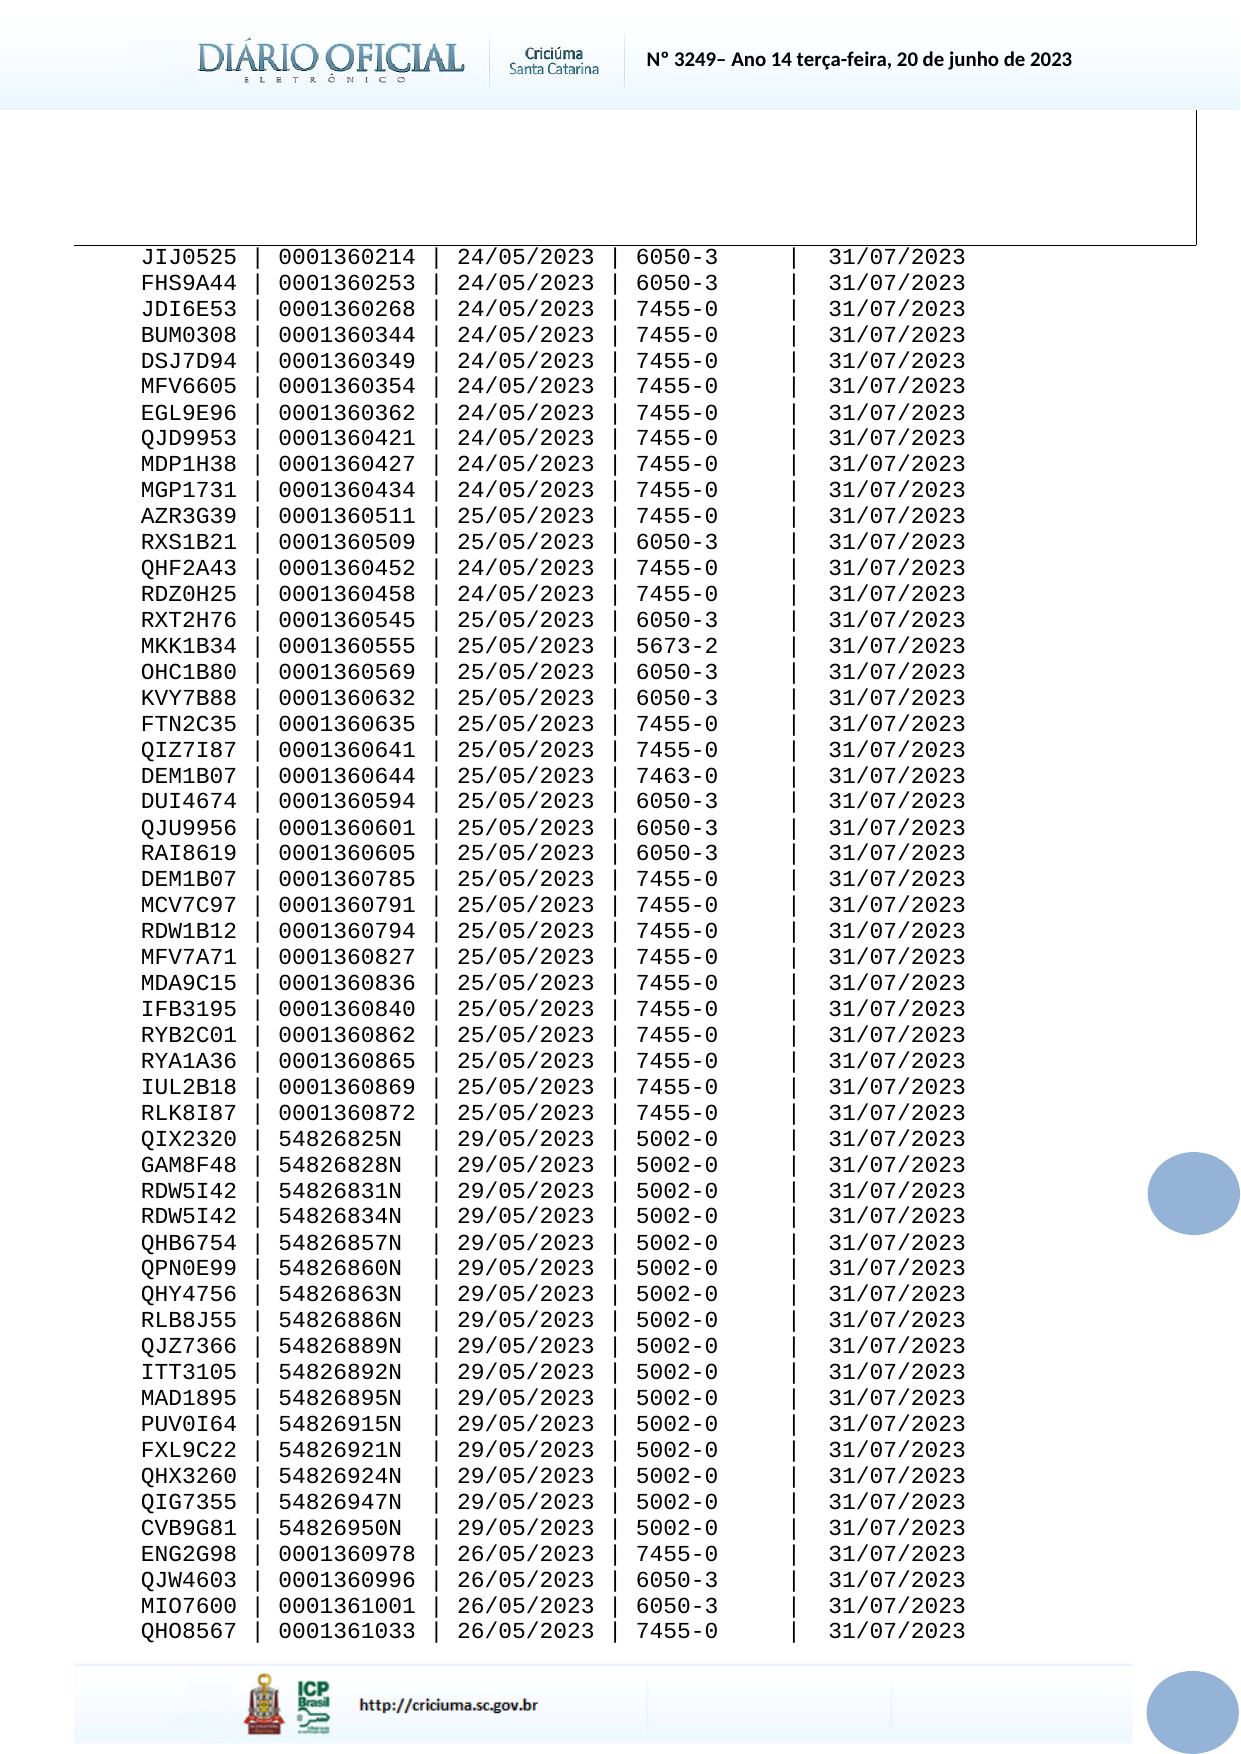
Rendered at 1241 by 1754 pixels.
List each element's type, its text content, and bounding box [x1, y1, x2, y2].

text ITT3105 | 54826892N | 29/05/2023 | 5002-0 | 31/07/2023 [44, 1361, 1196, 1386]
text QHX3260 | 54826924N | 29/05/2023 | 5002-0 | 31/07/2023 [44, 1464, 1196, 1490]
text BUM0308 | 0001360344 | 24/05/2023 | 7455-0 | 31/07/2023 [44, 323, 1196, 349]
text QIZ7I87 | 0001360641 | 25/05/2023 | 7455-0 | 31/07/2023 [44, 738, 1196, 764]
text RAI8619 | 0001360605 | 25/05/2023 | 6050-3 | 31/07/2023 [44, 842, 1196, 868]
text RDZ0H25 | 0001360458 | 24/05/2023 | 7455-0 | 31/07/2023 [44, 582, 1196, 608]
text ENG2G98 | 0001360978 | 26/05/2023 | 7455-0 | 31/07/2023 [44, 1542, 1196, 1568]
text DUI4674 | 0001360594 | 25/05/2023 | 6050-3 | 31/07/2023 [44, 790, 1196, 816]
text QJZ7366 | 54826889N | 29/05/2023 | 5002-0 | 31/07/2023 [44, 1334, 1196, 1361]
text QIX2320 | 54826825N | 29/05/2023 | 5002-0 | 31/07/2023 [44, 1127, 1196, 1153]
text CVB9G81 | 54826950N | 29/05/2023 | 5002-0 | 31/07/2023 [44, 1516, 1196, 1542]
text QJW4603 | 0001360996 | 26/05/2023 | 6050-3 | 31/07/2023 [44, 1568, 1196, 1594]
text GAM8F48 | 54826828N | 29/05/2023 | 5002-0 | 31/07/2023 [44, 1153, 1180, 1179]
text QIG7355 | 54826947N | 29/05/2023 | 5002-0 | 31/07/2023 [44, 1490, 1196, 1516]
text QHF2A43 | 0001360452 | 24/05/2023 | 7455-0 | 31/07/2023 [44, 556, 1196, 582]
text QJU9956 | 0001360601 | 25/05/2023 | 6050-3 | 31/07/2023 [44, 816, 1196, 842]
text MGP1731 | 0001360434 | 24/05/2023 | 7455-0 | 31/07/2023 [44, 479, 1196, 504]
text RXS1B21 | 0001360509 | 25/05/2023 | 6050-3 | 31/07/2023 [44, 531, 1196, 556]
text FTN2C35 | 0001360635 | 25/05/2023 | 7455-0 | 31/07/2023 [44, 712, 1196, 738]
text IUL2B18 | 0001360869 | 25/05/2023 | 7455-0 | 31/07/2023 [44, 1075, 1196, 1101]
text MAD1895 | 54826895N | 29/05/2023 | 5002-0 | 31/07/2023 [44, 1386, 1196, 1412]
text QHY4756 | 54826863N | 29/05/2023 | 5002-0 | 31/07/2023 [44, 1283, 1196, 1309]
text DSJ7D94 | 0001360349 | 24/05/2023 | 7455-0 | 31/07/2023 [44, 349, 1196, 375]
text KVY7B88 | 0001360632 | 25/05/2023 | 6050-3 | 31/07/2023 [44, 686, 1196, 712]
text RYA1A36 | 0001360865 | 25/05/2023 | 7455-0 | 31/07/2023 [44, 1049, 1196, 1075]
text RLK8I87 | 0001360872 | 25/05/2023 | 7455-0 | 31/07/2023 [44, 1101, 1196, 1127]
text FXL9C22 | 54826921N | 29/05/2023 | 5002-0 | 31/07/2023 [44, 1438, 1196, 1464]
text MFV6605 | 0001360354 | 24/05/2023 | 7455-0 | 31/07/2023 [44, 375, 1196, 401]
text RDW1B12 | 0001360794 | 25/05/2023 | 7455-0 | 31/07/2023 [44, 919, 1196, 946]
text FHS9A44 | 0001360253 | 24/05/2023 | 6050-3 | 31/07/2023 [44, 271, 1196, 297]
text MFV7A71 | 0001360827 | 25/05/2023 | 7455-0 | 31/07/2023 [44, 946, 1196, 971]
text AZR3G39 | 0001360511 | 25/05/2023 | 7455-0 | 31/07/2023 [44, 504, 1196, 531]
text MCV7C97 | 0001360791 | 25/05/2023 | 7455-0 | 31/07/2023 [44, 894, 1196, 919]
text JIJ0525 | 0001360214 | 24/05/2023 | 6050-3 | 31/07/2023 [44, 245, 1196, 271]
text RYB2C01 | 0001360862 | 25/05/2023 | 7455-0 | 31/07/2023 [44, 1023, 1196, 1049]
text RLB8J55 | 54826886N | 29/05/2023 | 5002-0 | 31/07/2023 [44, 1309, 1196, 1334]
text PUV0I64 | 54826915N | 29/05/2023 | 5002-0 | 31/07/2023 [44, 1412, 1196, 1438]
text MDP1H38 | 0001360427 | 24/05/2023 | 7455-0 | 31/07/2023 [44, 453, 1196, 479]
text RDW5I42 | 54826831N | 29/05/2023 | 5002-0 | 31/07/2023 [44, 1179, 1150, 1205]
text QPN0E99 | 54826860N | 29/05/2023 | 5002-0 | 31/07/2023 [44, 1257, 1196, 1283]
text QHB6754 | 54826857N | 29/05/2023 | 5002-0 | 31/07/2023 [44, 1231, 1196, 1257]
text JDI6E53 | 0001360268 | 24/05/2023 | 7455-0 | 31/07/2023 [44, 297, 1196, 323]
text MKK1B34 | 0001360555 | 25/05/2023 | 5673-2 | 31/07/2023 [44, 634, 1196, 660]
text RXT2H76 | 0001360545 | 25/05/2023 | 6050-3 | 31/07/2023 [44, 608, 1196, 634]
text QHO8567 | 0001361033 | 26/05/2023 | 7455-0 | 31/07/2023 [44, 1620, 1196, 1646]
text IFB3195 | 0001360840 | 25/05/2023 | 7455-0 | 31/07/2023 [44, 997, 1196, 1023]
text EGL9E96 | 0001360362 | 24/05/2023 | 7455-0 | 31/07/2023 [44, 401, 1196, 427]
text DEM1B07 | 0001360644 | 25/05/2023 | 7463-0 | 31/07/2023 [44, 764, 1196, 790]
text QJD9953 | 0001360421 | 24/05/2023 | 7455-0 | 31/07/2023 [44, 427, 1196, 453]
text RDW5I42 | 54826834N | 29/05/2023 | 5002-0 | 31/07/2023 [44, 1205, 1171, 1231]
text MIO7600 | 0001361001 | 26/05/2023 | 6050-3 | 31/07/2023 [44, 1594, 1196, 1620]
text DEM1B07 | 0001360785 | 25/05/2023 | 7455-0 | 31/07/2023 [44, 868, 1196, 894]
text MDA9C15 | 0001360836 | 25/05/2023 | 7455-0 | 31/07/2023 [44, 971, 1196, 997]
text OHC1B80 | 0001360569 | 25/05/2023 | 6050-3 | 31/07/2023 [44, 660, 1196, 686]
